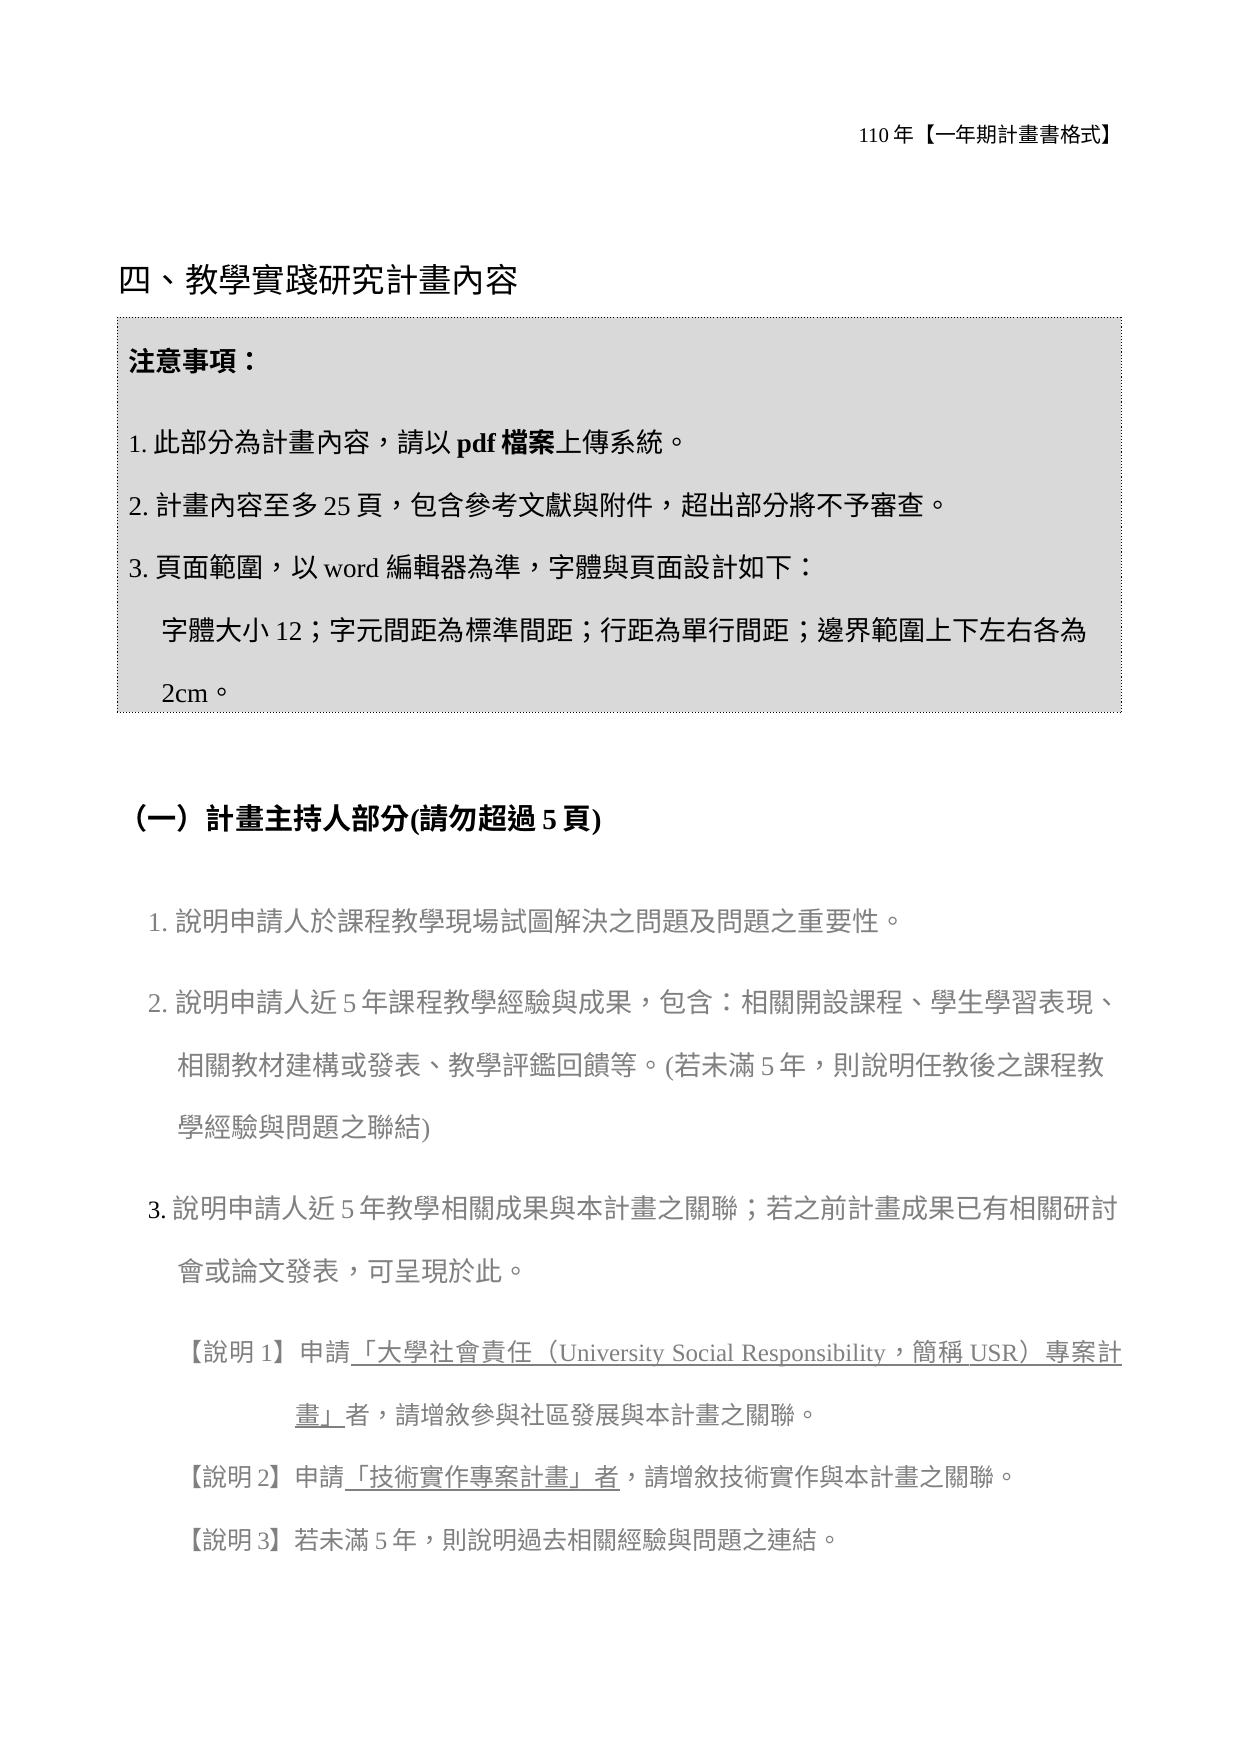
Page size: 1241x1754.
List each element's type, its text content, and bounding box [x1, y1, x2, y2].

text 【說明2】申請「技術實作專案計畫」者，請增敘技術實作與本計畫之關聯。 [177, 1434, 1122, 1497]
text （一）計畫主持人部分(請勿超過5頁) [118, 775, 1122, 838]
list 說明申請人近5年教學相關成果與本計畫之關聯；若之前計畫成果已有相關研討會或論文發表，可呈現於此。 [148, 1165, 1122, 1290]
list 說明申請人近5年課程教學經驗與成果，包含：相關開設課程、學生學習表現、相關教材建構或發表、教學評鑑回饋等。(若未滿5年，則說明任教後之課程教學經驗與問題之聯結) [148, 959, 1122, 1147]
text 四、教學實踐研究計畫內容 [118, 236, 1122, 298]
table_header 注意事項： 此部分為計畫內容，請以pdf檔案上傳系統。 計畫內容至多25頁，包含參考文獻與附件，超出部分將不予審查。 頁面範圍，以word 編輯器為準，字體與頁面設計如下： 字體大小12；字元間距為標準間距；行距為單行間距；邊界範圍上下左右各為2cm。 [117, 317, 1121, 712]
list 說明申請人於課程教學現場試圖解決之問題及問題之重要性。 [148, 878, 1122, 940]
text 【說明1】申請「大學社會責任（University Social Responsibility，簡稱USR）專案計畫」者，請增敘參與社區發展與本計畫之關聯。 [177, 1309, 1122, 1434]
text 【說明3】若未滿5年，則說明過去相關經驗與問題之連結。 [177, 1497, 1122, 1559]
